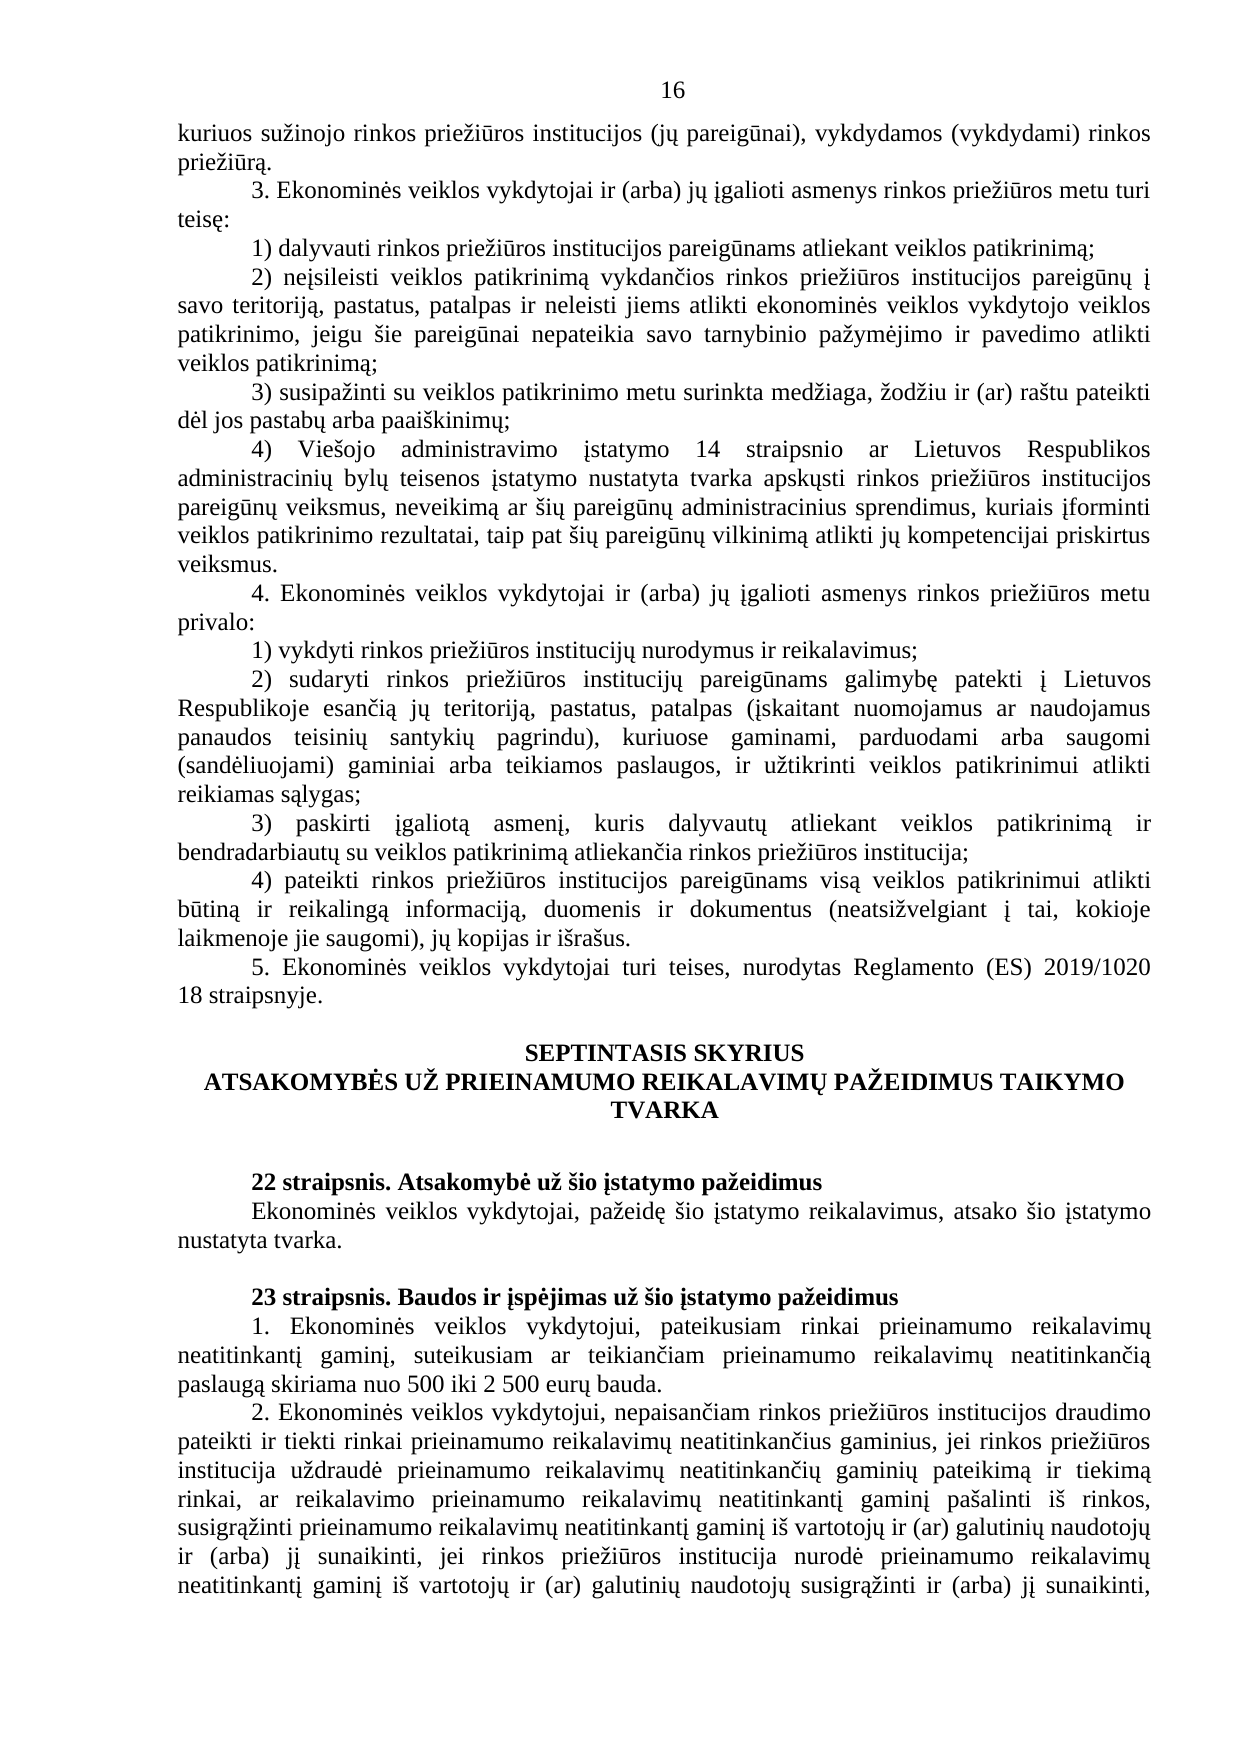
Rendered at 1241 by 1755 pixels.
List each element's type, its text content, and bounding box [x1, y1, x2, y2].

text 1. Ekonominės veiklos vykdytojui, pateikusiam rinkai prieinamumo reikalavimų neatitinkantį gaminį, suteikusiam ar teikiančiam prieinamumo reikalavimų neatitinkančią paslaugą skiriama nuo 500 iki 2 500 eurų bauda. [177, 1311, 1152, 1397]
text 3) susipažinti su veiklos patikrinimo metu surinkta medžiaga, žodžiu ir (ar) raštu pateikti dėl jos pastabų arba paaiškinimų; [177, 377, 1152, 434]
text 4. Ekonominės veiklos vykdytojai ir (arba) jų įgalioti asmenys rinkos priežiūros metu privalo: [177, 578, 1152, 636]
text 2) sudaryti rinkos priežiūros institucijų pareigūnams galimybę patekti į Lietuvos Respublikoje esančią jų teritoriją, pastatus, patalpas (įskaitant nuomojamus ar naudojamus panaudos teisinių santykių pagrindu), kuriuose gaminami, parduodami arba saugomi (sandėliuojami) gaminiai arba teikiamos paslaugos, ir užtikrinti veiklos patikrinimui atlikti reikiamas sąlygas; [177, 664, 1152, 808]
text SEPTINTASIS SKYRIUS [177, 1038, 1152, 1067]
text 4) Viešojo administravimo įstatymo 14 straipsnio ar Lietuvos Respublikos administracinių bylų teisenos įstatymo nustatyta tvarka apskųsti rinkos priežiūros institucijos pareigūnų veiksmus, neveikimą ar šių pareigūnų administracinius sprendimus, kuriais įforminti veiklos patikrinimo rezultatai, taip pat šių pareigūnų vilkinimą atlikti jų kompetencijai priskirtus veiksmus. [177, 434, 1152, 578]
text kuriuos sužinojo rinkos priežiūros institucijos (jų pareigūnai), vykdydamos (vykdydami) rinkos priežiūrą. [177, 118, 1152, 176]
text 3. Ekonominės veiklos vykdytojai ir (arba) jų įgalioti asmenys rinkos priežiūros metu turi teisę: [177, 176, 1152, 233]
text 1) vykdyti rinkos priežiūros institucijų nurodymus ir reikalavimus; [177, 636, 1152, 664]
text Ekonominės veiklos vykdytojai, pažeidę šio įstatymo reikalavimus, atsako šio įstatymo nustatyta tvarka. [177, 1196, 1152, 1254]
text 2) neįsileisti veiklos patikrinimą vykdančios rinkos priežiūros institucijos pareigūnų į savo teritoriją, pastatus, patalpas ir neleisti jiems atlikti ekonominės veiklos vykdytojo veiklos patikrinimo, jeigu šie pareigūnai nepateikia savo tarnybinio pažymėjimo ir pavedimo atlikti veiklos patikrinimą; [177, 262, 1152, 377]
text 3) paskirti įgaliotą asmenį, kuris dalyvautų atliekant veiklos patikrinimą ir bendradarbiautų su veiklos patikrinimą atliekančia rinkos priežiūros institucija; [177, 808, 1152, 866]
text 2. Ekonominės veiklos vykdytojui, nepaisančiam rinkos priežiūros institucijos draudimo pateikti ir tiekti rinkai prieinamumo reikalavimų neatitinkančius gaminius, jei rinkos priežiūros institucija uždraudė prieinamumo reikalavimų neatitinkančių gaminių pateikimą ir tiekimą rinkai, ar reikalavimo prieinamumo reikalavimų neatitinkantį gaminį pašalinti iš rinkos, susigrąžinti prieinamumo reikalavimų neatitinkantį gaminį iš vartotojų ir (ar) galutinių naudotojų ir (arba) jį sunaikinti, jei rinkos priežiūros institucija nurodė prieinamumo reikalavimų neatitinkantį gaminį iš vartotojų ir (ar) galutinių naudotojų susigrąžinti ir (arba) jį sunaikinti, [177, 1397, 1152, 1599]
text 23 straipsnis. Baudos ir įspėjimas už šio įstatymo pažeidimus [177, 1282, 1152, 1311]
text 5. Ekonominės veiklos vykdytojai turi teises, nurodytas Reglamento (ES) 2019/1020 18 straipsnyje. [177, 952, 1152, 1009]
text 4) pateikti rinkos priežiūros institucijos pareigūnams visą veiklos patikrinimui atlikti būtiną ir reikalingą informaciją, duomenis ir dokumentus (neatsižvelgiant į tai, kokioje laikmenoje jie saugomi), jų kopijas ir išrašus. [177, 866, 1152, 952]
text 1) dalyvauti rinkos priežiūros institucijos pareigūnams atliekant veiklos patikrinimą; [177, 233, 1152, 262]
text ATSAKOMYBĖS UŽ PRIEINAMUMO REIKALAVIMŲ PAŽEIDIMUS TAIKYMO TVARKA [177, 1067, 1152, 1124]
text 22 straipsnis. Atsakomybė už šio įstatymo pažeidimus [177, 1167, 1152, 1196]
